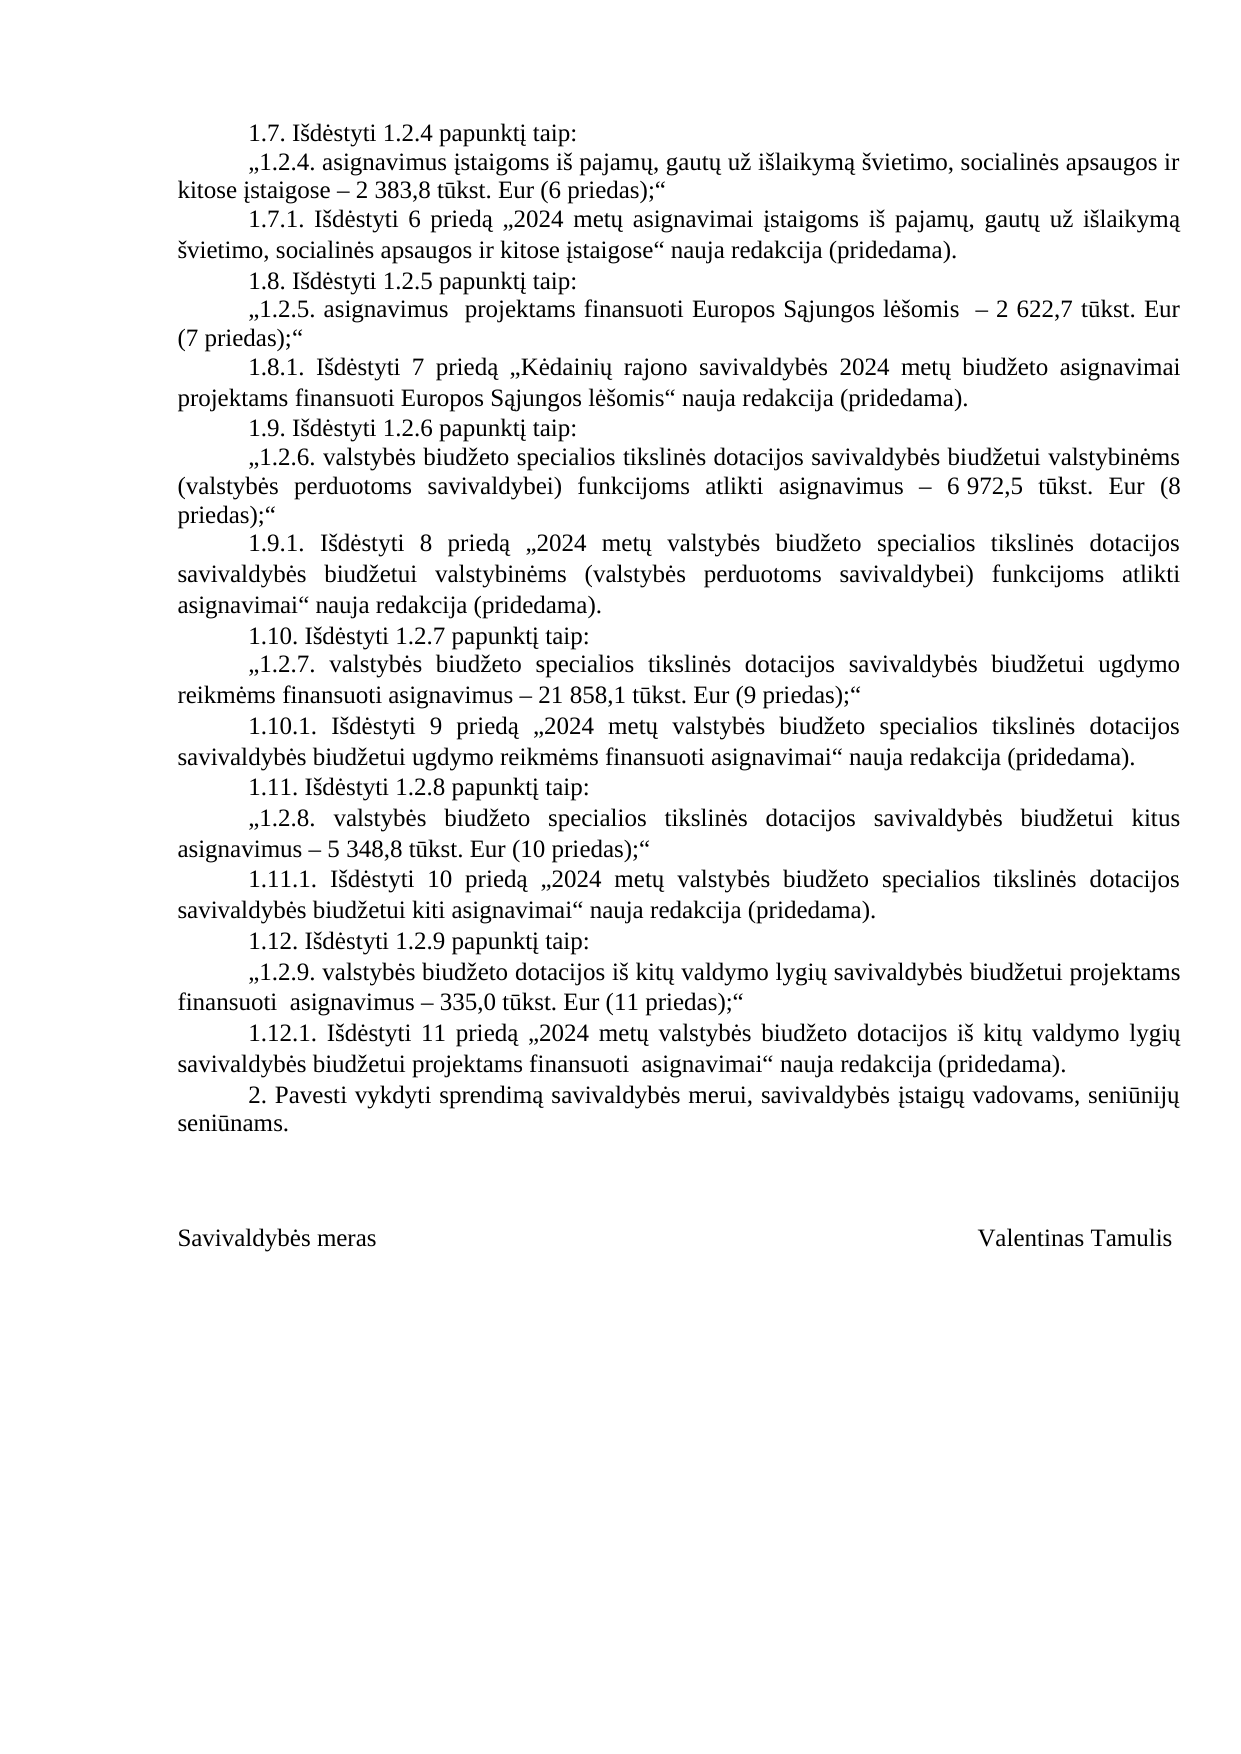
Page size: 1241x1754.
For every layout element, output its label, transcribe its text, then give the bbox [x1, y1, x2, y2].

text „1.2.9. valstybės biudžeto dotacijos iš kitų valdymo lygių savivaldybės biudžetui projektams finansuoti asignavimus – 335,0 tūkst. Eur (11 priedas);“ [177, 957, 1181, 1016]
text 1.12. Išdėstyti 1.2.9 papunktį taip: [177, 926, 1181, 955]
text 1.7.1. Išdėstyti 6 priedą „2024 metų asignavimai įstaigoms iš pajamų, gautų už išlaikymą švietimo, socialinės apsaugos ir kitose įstaigose“ nauja redakcija (pridedama). [177, 204, 1181, 264]
text 2. Pavesti vykdyti sprendimą savivaldybės merui, savivaldybės įstaigų vadovams, seniūnijų seniūnams. [177, 1080, 1181, 1137]
text 1.8. Išdėstyti 1.2.5 papunktį taip: [177, 266, 1181, 294]
text „1.2.4. asignavimus įstaigoms iš pajamų, gautų už išlaikymą švietimo, socialinės apsaugos ir kitose įstaigose – 2 383,8 tūkst. Eur (6 priedas);“ [177, 147, 1181, 204]
text „1.2.8. valstybės biudžeto specialios tikslinės dotacijos savivaldybės biudžetui kitus asignavimus – 5 348,8 tūkst. Eur (10 priedas);“ [177, 803, 1181, 863]
text 1.9. Išdėstyti 1.2.6 papunktį taip: [177, 413, 1181, 442]
text 1.11. Išdėstyti 1.2.8 papunktį taip: [177, 772, 1181, 801]
text Savivaldybės meras Valentinas Tamulis [177, 1223, 1181, 1252]
text 1.10. Išdėstyti 1.2.7 papunktį taip: [177, 621, 1181, 649]
text 1.10.1. Išdėstyti 9 priedą „2024 metų valstybės biudžeto specialios tikslinės dotacijos savivaldybės biudžetui ugdymo reikmėms finansuoti asignavimai“ nauja redakcija (pridedama). [177, 711, 1181, 770]
text „1.2.6. valstybės biudžeto specialios tikslinės dotacijos savivaldybės biudžetui valstybinėms (valstybės perduotoms savivaldybei) funkcijoms atlikti asignavimus – 6 972,5 tūkst. Eur (8 priedas);“ [177, 442, 1181, 528]
text 1.8.1. Išdėstyti 7 priedą „Kėdainių rajono savivaldybės 2024 metų biudžeto asignavimai projektams finansuoti Europos Sąjungos lėšomis“ nauja redakcija (pridedama). [177, 352, 1181, 412]
text „1.2.5. asignavimus projektams finansuoti Europos Sąjungos lėšomis – 2 622,7 tūkst. Eur (7 priedas);“ [177, 294, 1181, 352]
text 1.11.1. Išdėstyti 10 priedą „2024 metų valstybės biudžeto specialios tikslinės dotacijos savivaldybės biudžetui kiti asignavimai“ nauja redakcija (pridedama). [177, 864, 1181, 924]
text 1.12.1. Išdėstyti 11 priedą „2024 metų valstybės biudžeto dotacijos iš kitų valdymo lygių savivaldybės biudžetui projektams finansuoti asignavimai“ nauja redakcija (pridedama). [177, 1018, 1181, 1078]
text 1.7. Išdėstyti 1.2.4 papunktį taip: [177, 118, 1181, 147]
text „1.2.7. valstybės biudžeto specialios tikslinės dotacijos savivaldybės biudžetui ugdymo reikmėms finansuoti asignavimus – 21 858,1 tūkst. Eur (9 priedas);“ [177, 649, 1181, 709]
text 1.9.1. Išdėstyti 8 priedą „2024 metų valstybės biudžeto specialios tikslinės dotacijos savivaldybės biudžetui valstybinėms (valstybės perduotoms savivaldybei) funkcijoms atlikti asignavimai“ nauja redakcija (pridedama). [177, 528, 1181, 619]
